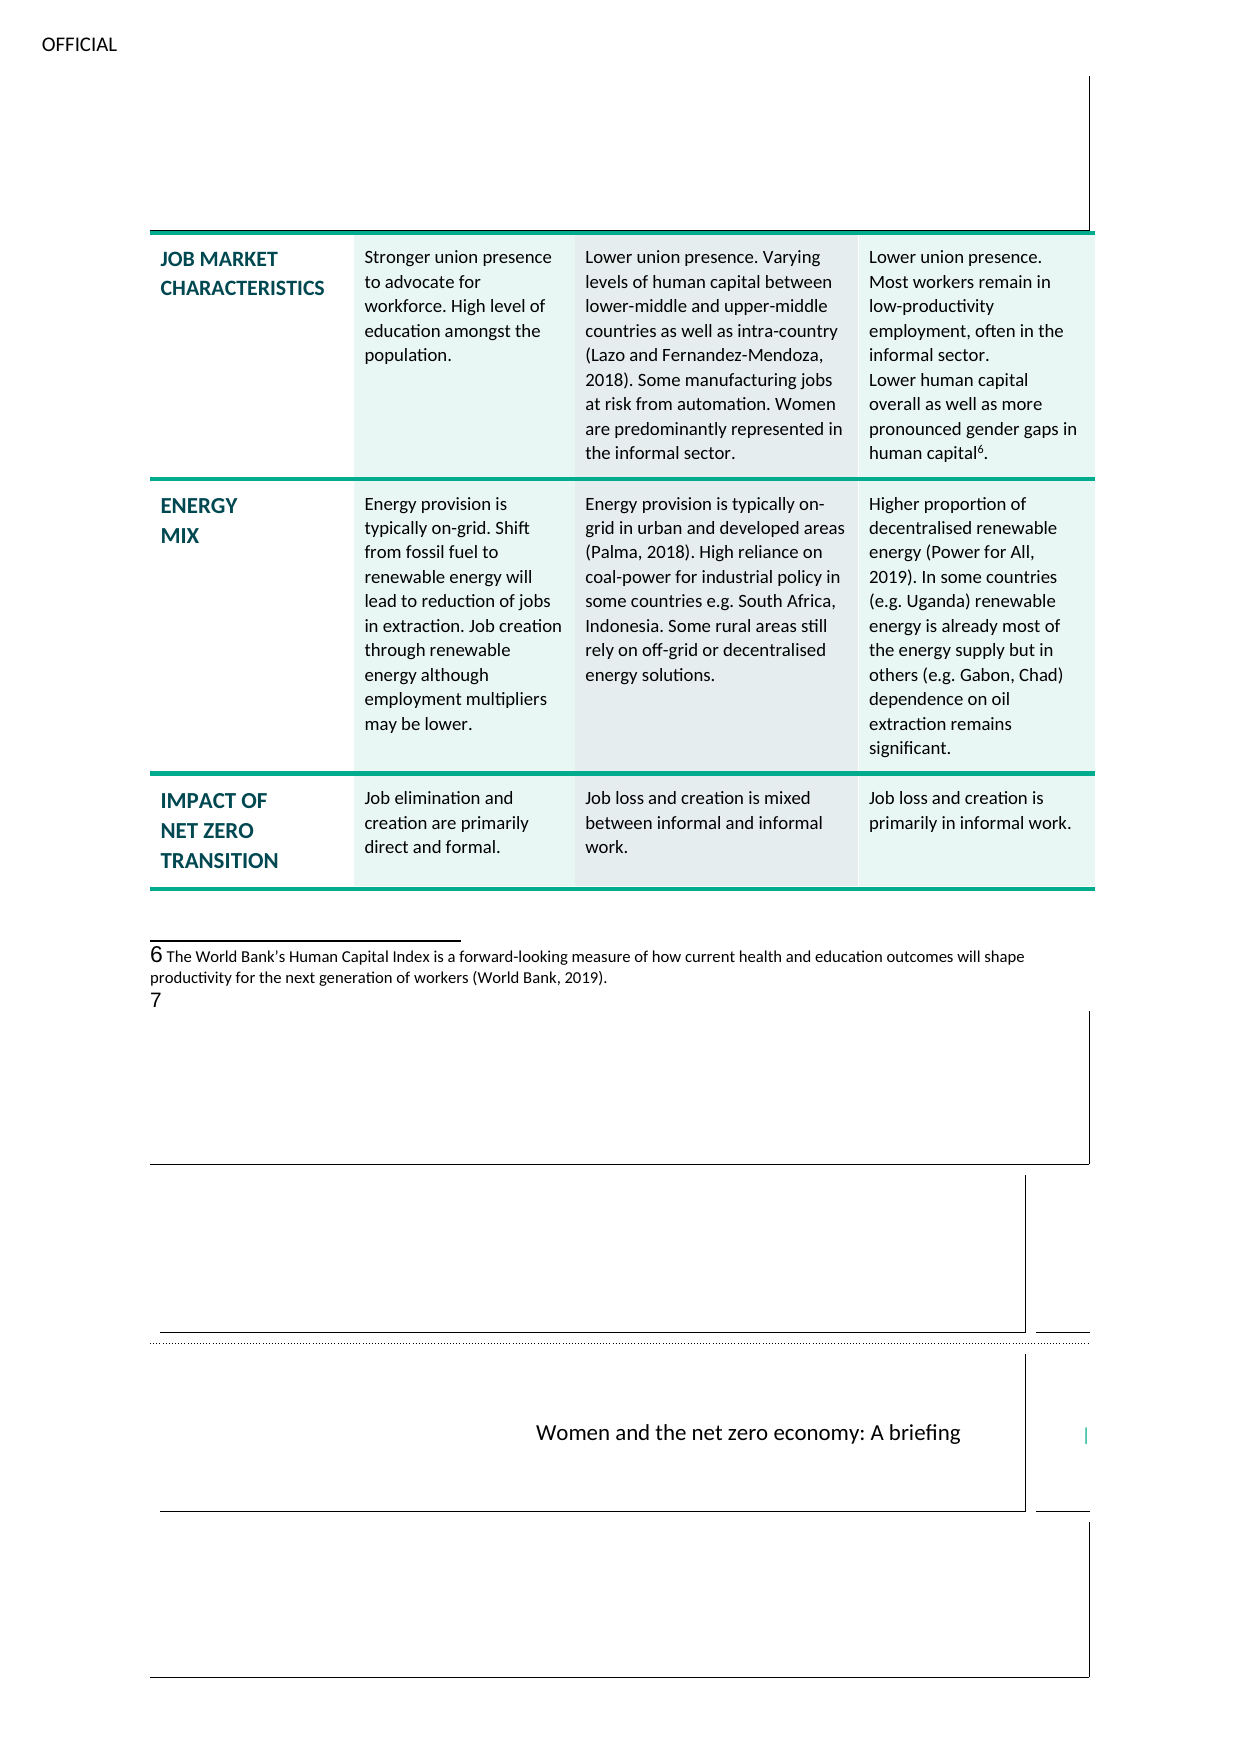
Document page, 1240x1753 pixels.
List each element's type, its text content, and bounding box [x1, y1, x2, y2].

table_cell Energy provision is typically on-grid. Shift from fossil fuel to renewable energy will lead to reduction of jobs in extraction. Job creation through renewable energy although employment multipliers may be lower. [354, 481, 575, 771]
table_cell Stronger union presence to advocate for workforce. High level of education amongst the population. [354, 235, 575, 477]
table_cell JOB MARKET CHARACTERISTICS [150, 235, 354, 477]
table_cell Lower union presence. Most workers remain in low-productivity employment, often in the informal sector. Lower human capital overall as well as more pronounced gender gaps in human capital. [859, 235, 1095, 477]
table_cell Higher proportion of decentralised renewable energy (Power for All, 2019). In some countries (e.g. Uganda) renewable energy is already most of the energy supply but in others (e.g. Gabon, Chad) dependence on oil extraction remains significant. [859, 481, 1095, 771]
table_cell Job elimination and creation are primarily direct and formal. [354, 776, 575, 886]
table_cell Lower union presence. Varying levels of human capital between lower-middle and upper-middle countries as well as intra-country (Lazo and Fernandez-Mendoza, 2018). Some manufacturing jobs at risk from automation. Women are predominantly represented in the informal sector. [575, 235, 858, 477]
table_cell ENERGY MIX [150, 481, 354, 771]
table_cell Energy provision is typically on-grid in urban and developed areas (Palma, 2018). High reliance on coal-power for industrial policy in some countries e.g. South Africa, Indonesia. Some rural areas still rely on off-grid or decentralised energy solutions. [575, 481, 858, 771]
table_cell Job loss and creation is mixed between informal and informal work. [575, 776, 858, 886]
table_cell IMPACT OF NET ZERO TRANSITION [150, 776, 354, 886]
table_cell Job loss and creation is primarily in informal work. [859, 776, 1095, 886]
